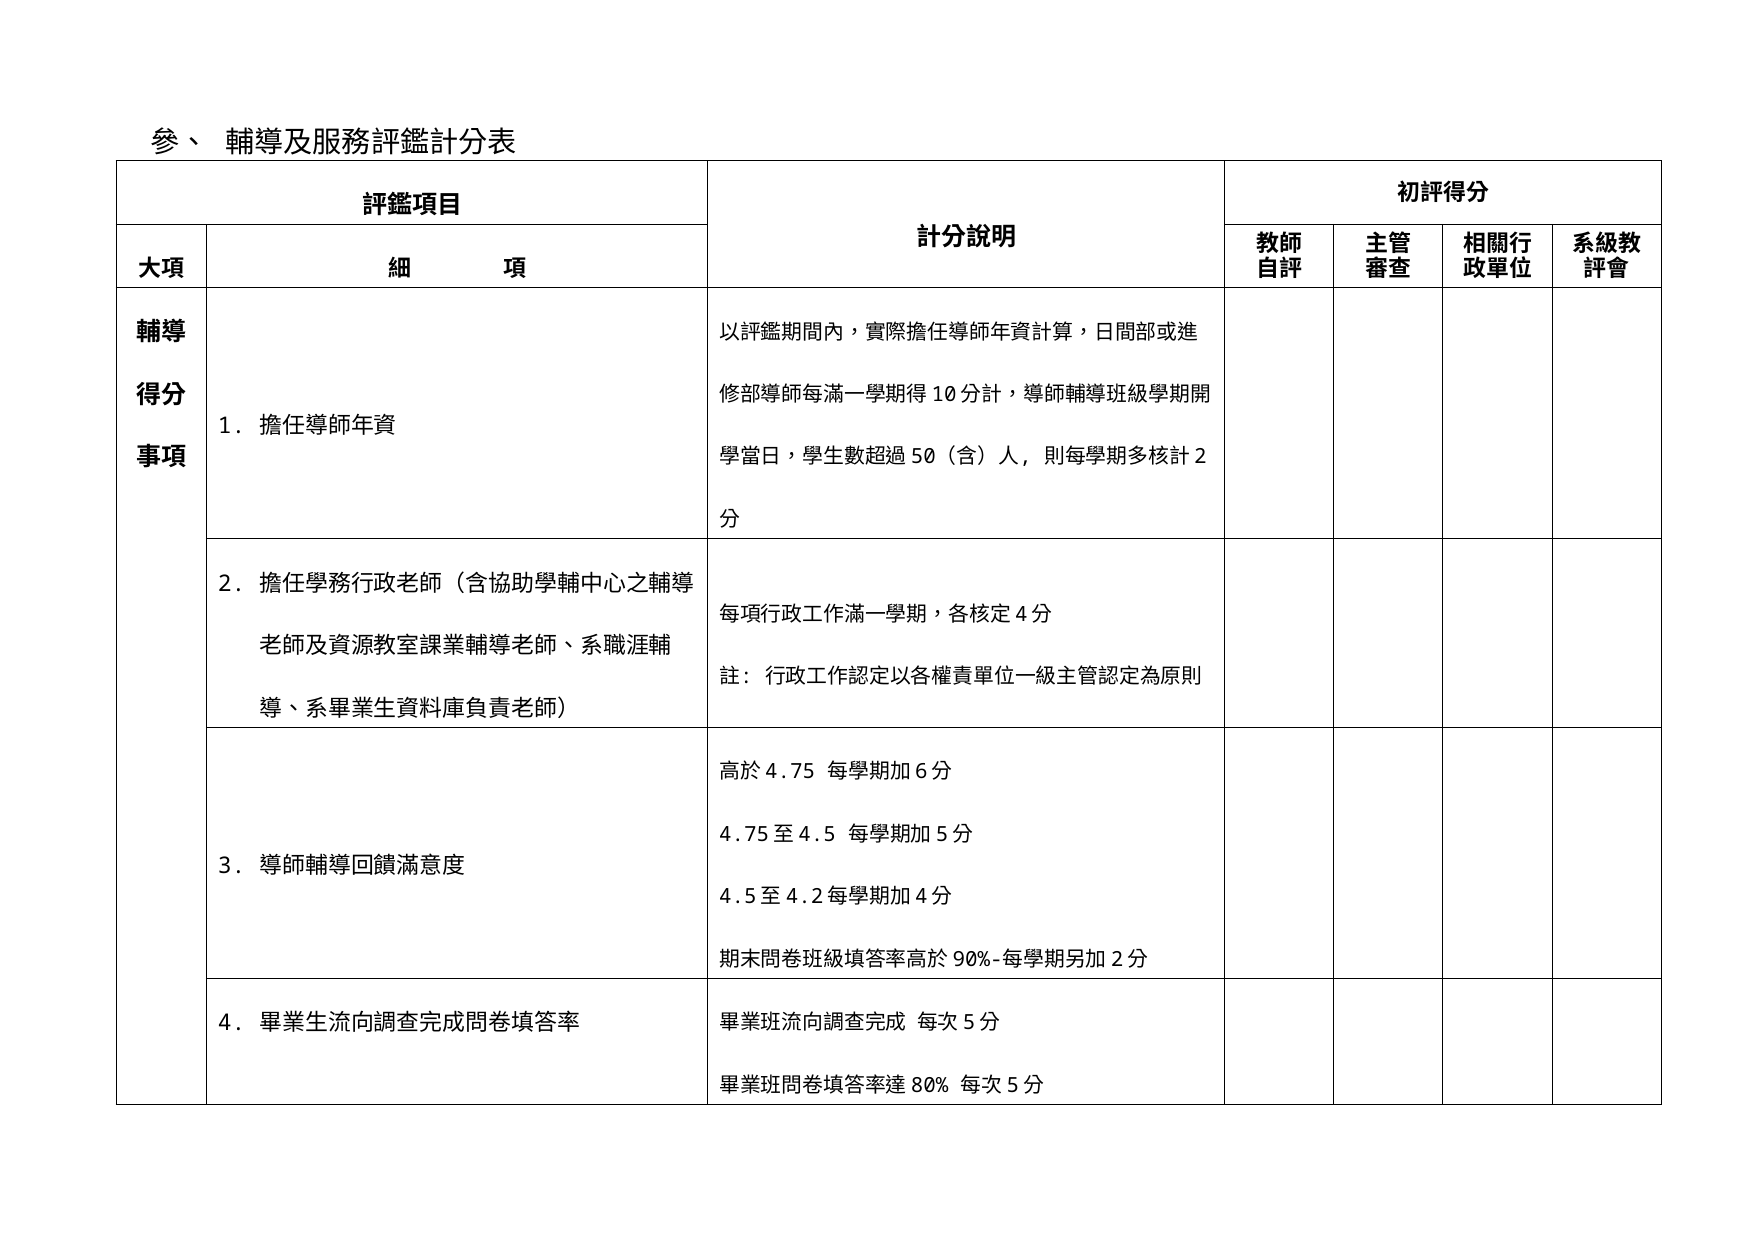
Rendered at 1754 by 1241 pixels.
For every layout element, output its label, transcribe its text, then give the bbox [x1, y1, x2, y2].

table_cell [1553, 728, 1661, 978]
table_cell [1334, 728, 1442, 978]
table_cell 擔任學務行政老師（含協助學輔中心之輔導老師及資源教室課業輔導老師、系職涯輔導、系畢業生資料庫負責老師） [207, 539, 707, 727]
table_cell 教師 自評 [1225, 225, 1333, 287]
table_cell [1553, 539, 1661, 727]
table_cell 每項行政工作滿一學期，各核定4分 註: 行政工作認定以各權責單位一級主管認定為原則 [708, 539, 1224, 727]
table_cell [1443, 728, 1552, 978]
table_header 評鑑項目 [117, 161, 707, 224]
table_cell [1334, 539, 1442, 727]
table_cell 導師輔導回饋滿意度 [207, 728, 707, 978]
table_cell [1553, 288, 1661, 538]
table_cell 相關行政單位 [1443, 225, 1552, 287]
table_cell 細 項 [207, 225, 707, 287]
table_header 計分說明 [708, 161, 1224, 287]
table_cell [1443, 979, 1552, 1104]
table_cell 主管 審查 [1334, 225, 1442, 287]
table_cell [1225, 288, 1333, 538]
table_cell 畢業班流向調查完成 每次5分 畢業班問卷填答率達80% 每次5分 [708, 979, 1224, 1104]
table_cell 系級教評會 [1553, 225, 1661, 287]
table_cell [1553, 979, 1661, 1104]
table_cell 以評鑑期間內，實際擔任導師年資計算，日間部或進修部導師每滿一學期得10分計，導師輔導班級學期開學當日，學生數超過50（含）人, 則每學期多核計2分 [708, 288, 1224, 538]
table_cell 擔任導師年資 [207, 288, 707, 538]
table_cell [1225, 539, 1333, 727]
list 輔導及服務評鑑計分表 [150, 98, 1604, 160]
table_cell 大項 [117, 225, 206, 287]
table_cell 畢業生流向調查完成問卷填答率 [207, 979, 707, 1104]
table_cell [1443, 288, 1552, 538]
table_cell [1334, 288, 1442, 538]
table_cell 高於4.75 每學期加6分 4.75至4.5 每學期加5分 4.5至4.2每學期加4分 期末問卷班級填答率高於90%-每學期另加2分 [708, 728, 1224, 978]
table_cell [1443, 539, 1552, 727]
table_cell [1225, 728, 1333, 978]
table_cell [1334, 979, 1442, 1104]
table_header 初評得分 [1225, 161, 1661, 224]
table_cell [1225, 979, 1333, 1104]
table_cell 輔導 得分 事項 [117, 288, 206, 1104]
